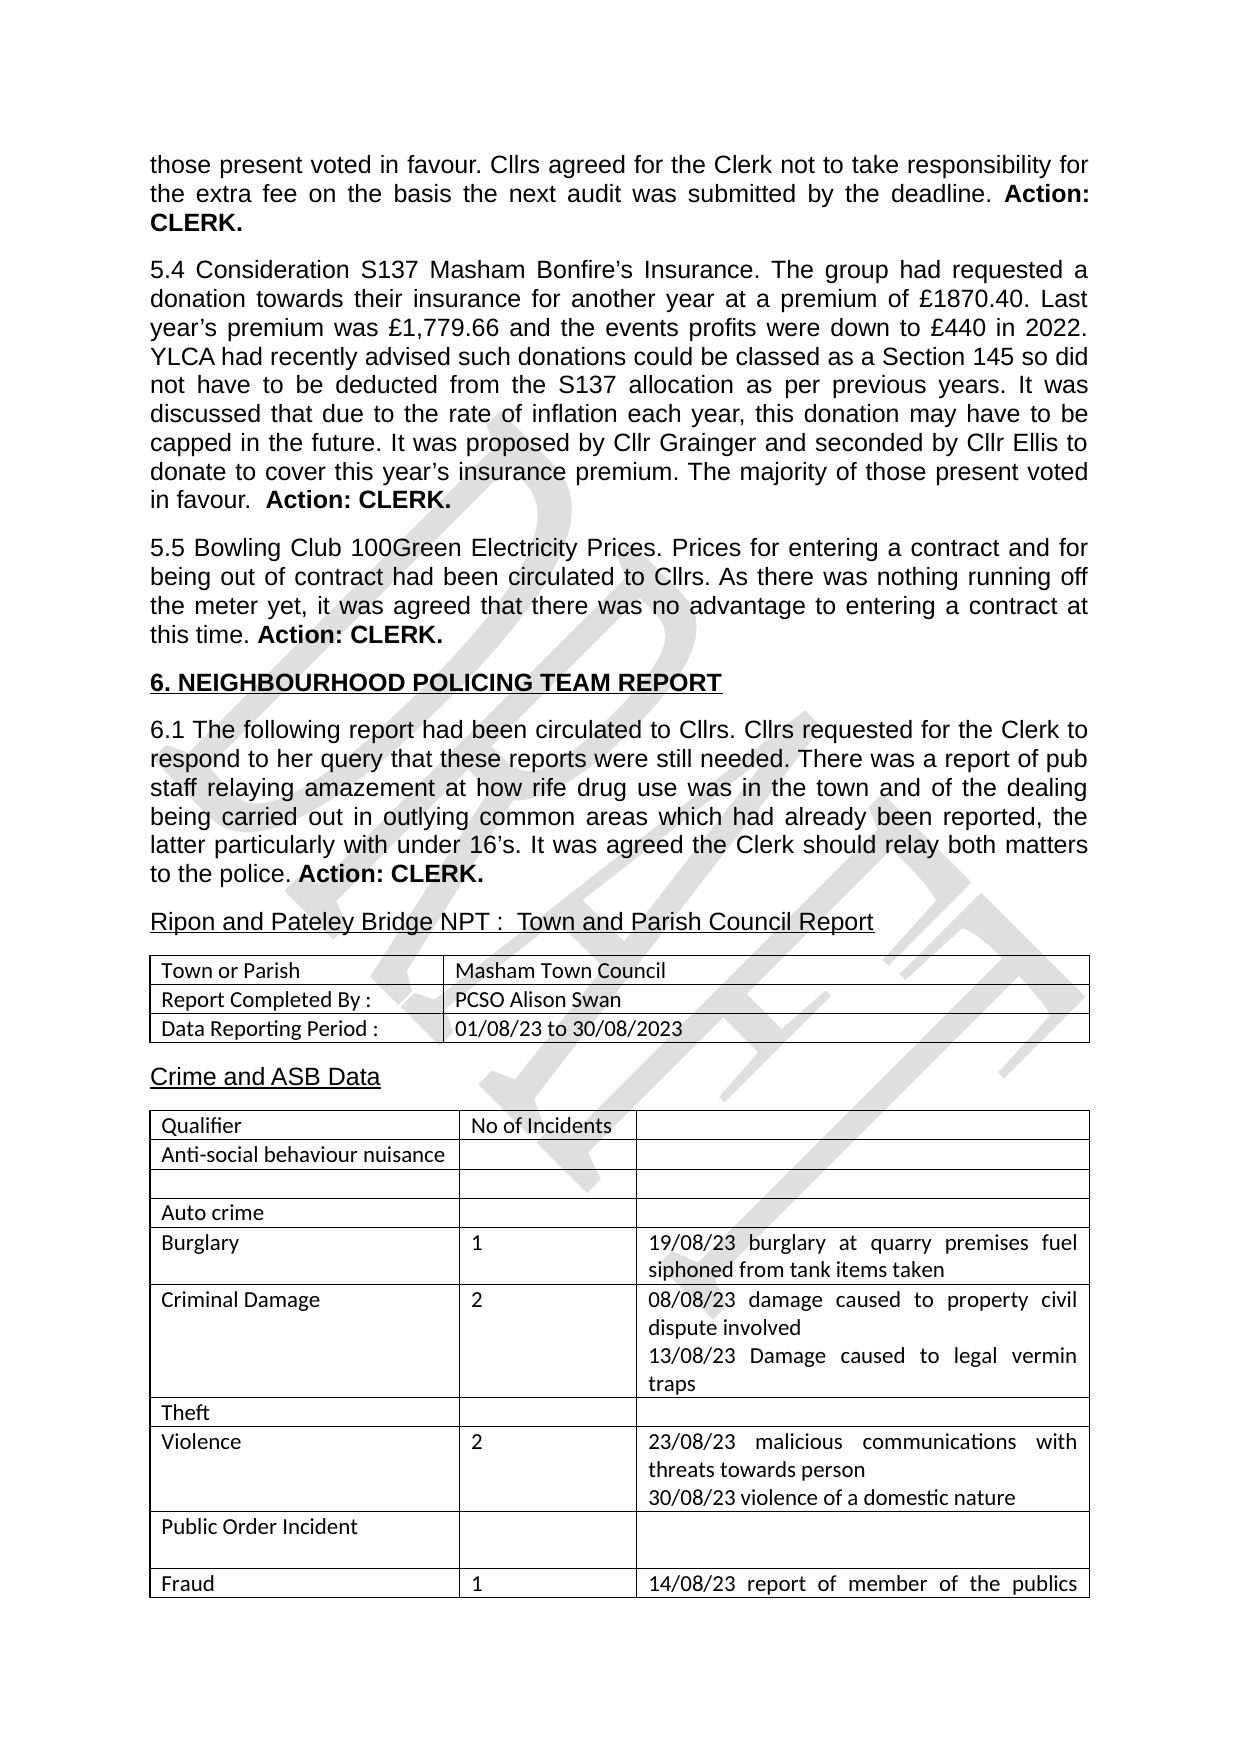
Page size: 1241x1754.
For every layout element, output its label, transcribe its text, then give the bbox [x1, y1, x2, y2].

table_header [637, 1111, 848, 1139]
table_cell [664, 1014, 813, 1042]
text 6. NEIGHBOURHOOD POLICING TEAM REPORT [546, 667, 652, 693]
table_cell Criminal Damage [151, 1285, 459, 1397]
text 5.5 Bowling Club 100Green Electricity Prices. Prices for entering a contract and for being out of contract had been circulated to Cllrs. As there was nothing running off the meter yet, it was agreed that there was no advantage to entering a contract at this time. Action: CLERK. [498, 533, 1090, 648]
text 6.1 The following report had been circulated to Cllrs. Cllrs requested for the Clerk to respond to her query that these reports were still needed. There was a report of pub staff relaying amazement at how rife drug use was in the town and of the dealing being carried out in outlying common areas which had already been reported, the latter particularly with under 16’s. It was agreed the Clerk should relay both matters to the police. Action: CLERK. [150, 715, 487, 888]
table_cell [370, 956, 417, 984]
table_cell Violence [151, 1427, 459, 1511]
table_cell 01/08/23 to 30/08/2023 [786, 1014, 945, 1042]
text Ripon and Pateley Bridge NPT : Town and Parish Council Report [920, 907, 965, 936]
text [905, 1062, 1090, 1091]
table_cell [637, 1170, 789, 1197]
text 5.4 Consideration S137 Masham Bonfire’s Insurance. The group had requested a donation towards their insurance for another year at a premium of £1870.40. Last year’s premium was £1,779.66 and the events profits were down to £440 in 2022. YLCA had recently advised such donations could be classed as a Section 145 so did not have to be deducted from the S137 allocation as per previous years. It was discussed that due to the rate of inflation each year, this donation may have to be capped in the future. It was proposed by Cllr Grainger and seconded by Cllr Ellis to donate to cover this year’s insurance premium. The majority of those present voted in favour. Action: CLERK. [150, 255, 1090, 514]
table_cell 19/08/23 burglary at quarry premises fuel siphoned from tank items taken [716, 1228, 1089, 1284]
table_cell (ii) Payments by cheque on 6th November 2023 for approval from Barclays [658, 1228, 767, 1284]
table_cell PCSO Alison Swan [602, 985, 720, 1013]
table_cell PCSO Alison Swan [983, 985, 1048, 1013]
table_cell 2 [460, 1427, 636, 1511]
table_cell [590, 956, 645, 984]
table_cell [947, 985, 1010, 1013]
table_cell [763, 1170, 825, 1197]
text Ripon and Pateley Bridge NPT : Town and Parish Council Report [591, 907, 650, 932]
text Ripon and Pateley Bridge NPT : Town and Parish Council Report [150, 907, 324, 932]
text 5.5 Bowling Club 100Green Electricity Prices. Prices for entering a contract and for being out of contract had been circulated to Cllrs. As there was nothing running off the meter yet, it was agreed that there was no advantage to entering a contract at this time. Action: CLERK. [329, 533, 534, 648]
table_cell 01/08/23 to 30/08/2023 [954, 1014, 1049, 1042]
table_cell [799, 990, 832, 1013]
table_cell [544, 1014, 600, 1042]
table_cell [976, 956, 1073, 984]
table_cell 19/08/23 burglary at quarry premises fuel siphoned from tank items taken [637, 1228, 731, 1284]
table_cell [400, 993, 443, 1013]
table_cell Theft [151, 1398, 459, 1426]
table_cell Report Completed By : [151, 985, 443, 1013]
text 6.1 The following report had been circulated to Cllrs. Cllrs requested for the Clerk to respond to her query that these reports were still needed. There was a report of pub staff relaying amazement at how rife drug use was in the town and of the dealing being carried out in outlying common areas which had already been reported, the latter particularly with under 16’s. It was agreed the Clerk should relay both matters to the police. Action: CLERK. [699, 715, 1090, 888]
text those present voted in favour. Cllrs agreed for the Clerk not to take responsibility for the extra fee on the basis the next audit was submitted by the deadline. Action: CLERK. [150, 150, 1090, 236]
table_cell [460, 1140, 560, 1168]
table_header Masham Town Council [478, 956, 600, 984]
table_cell [460, 1199, 636, 1227]
table_cell [539, 1111, 630, 1139]
table_cell 1 [460, 1228, 636, 1284]
table_cell [536, 1140, 601, 1168]
text Crime and ASB Data [150, 1062, 527, 1091]
table_cell [460, 1512, 636, 1568]
text 6. NEIGHBOURHOOD POLICING TEAM REPORT [284, 667, 442, 693]
table_cell [799, 1170, 1089, 1197]
table_cell [151, 1170, 459, 1197]
table_cell [882, 956, 899, 966]
table_cell PCSO Alison Swan [445, 985, 588, 1013]
table_cell Anti-social behaviour nuisance [151, 1140, 459, 1168]
text 6.1 The following report had been circulated to Cllrs. Cllrs requested for the Clerk to respond to her query that these reports were still needed. There was a report of pub staff relaying amazement at how rife drug use was in the town and of the dealing being carried out in outlying common areas which had already been reported, the latter particularly with under 16’s. It was agreed the Clerk should relay both matters to the police. Action: CLERK. [460, 715, 797, 888]
text 6.1 The following report had been circulated to Cllrs. Cllrs requested for the Clerk to respond to her query that these reports were still needed. There was a report of pub staff relaying amazement at how rife drug use was in the town and of the dealing being carried out in outlying common areas which had already been reported, the latter particularly with under 16’s. It was agreed the Clerk should relay both matters to the police. Action: CLERK. [210, 715, 393, 803]
table_cell 08/08/23 damage caused to property civil dispute involved 13/08/23 Damage caused to legal vermin traps [637, 1285, 1089, 1397]
text 5.5 Bowling Club 100Green Electricity Prices. Prices for entering a contract and for being out of contract had been circulated to Cllrs. As there was nothing running off the meter yet, it was agreed that there was no advantage to entering a contract at this time. Action: CLERK. [150, 533, 407, 648]
text 6. NEIGHBOURHOOD POLICING TEAM REPORT [150, 667, 273, 693]
text [541, 1062, 643, 1091]
table_cell 01/08/23 to 30/08/2023 [1042, 1014, 1089, 1042]
table_cell [637, 1512, 1089, 1568]
text 6.1 The following report had been circulated to Cllrs. Cllrs requested for the Clerk to respond to her query that these reports were still needed. There was a report of pub staff relaying amazement at how rife drug use was in the town and of the dealing being carried out in outlying common areas which had already been reported, the latter particularly with under 16’s. It was agreed the Clerk should relay both matters to the police. Action: CLERK. [351, 771, 486, 888]
table_header [407, 956, 443, 984]
table_header Qualifier [151, 1111, 459, 1139]
table_cell [769, 1199, 1089, 1227]
table_cell [1025, 1014, 1069, 1042]
table_cell 2 [460, 1285, 636, 1397]
table_cell Burglary [151, 1228, 459, 1284]
table_cell Fraud [151, 1569, 459, 1597]
table_header Masham Town Council [624, 956, 749, 984]
table_cell [828, 1140, 1089, 1168]
table_cell [722, 956, 785, 984]
table_cell [454, 956, 513, 984]
table_cell 1 [460, 1569, 636, 1597]
table_cell [567, 985, 623, 1013]
table_cell 14/08/23 report of member of the publics [637, 1569, 1089, 1597]
text 6.1 The following report had been circulated to Cllrs. Cllrs requested for the Clerk to respond to her query that these reports were still needed. There was a report of pub staff relaying amazement at how rife drug use was in the town and of the dealing being carried out in outlying common areas which had already been reported, the latter particularly with under 16’s. It was agreed the Clerk should relay both matters to the police. Action: CLERK. [600, 765, 759, 888]
table_header Masham Town Council [444, 956, 489, 984]
table_cell [637, 1140, 819, 1168]
table_cell [1027, 985, 1086, 1013]
table_cell PCSO Alison Swan [1071, 985, 1089, 1013]
text [651, 1062, 748, 1091]
table_cell [918, 1014, 981, 1042]
table_header [857, 1111, 1089, 1139]
table_cell [407, 1014, 443, 1042]
table_cell 01/08/23 to 30/08/2023 [445, 1014, 565, 1042]
text 6. NEIGHBOURHOOD POLICING TEAM REPORT [665, 667, 1090, 696]
table_cell 01/08/23 to 30/08/2023 [700, 1019, 746, 1042]
table_cell 01/08/23 to 30/08/2023 [579, 1014, 691, 1042]
table_header Masham Town Council [758, 956, 1001, 984]
table_header No of Incidents [460, 1111, 594, 1139]
table_cell [589, 1140, 636, 1168]
table_cell [899, 956, 932, 981]
table_header Town or Parish [151, 956, 382, 984]
table_cell [378, 985, 413, 1006]
table_cell Total receipts for the month [821, 1111, 884, 1139]
text Ripon and Pateley Bridge NPT : Town and Parish Council Report [432, 907, 551, 932]
text 6. NEIGHBOURHOOD POLICING TEAM REPORT [456, 667, 535, 693]
text Ripon and Pateley Bridge NPT : Town and Parish Council Report [664, 907, 798, 932]
table_cell [460, 1170, 636, 1197]
text [737, 1062, 897, 1091]
text Ripon and Pateley Bridge NPT : Town and Parish Council Report [340, 907, 414, 932]
table_cell Auto crime [151, 1199, 459, 1227]
table_cell [637, 1398, 1089, 1426]
table_cell Data Reporting Period : [151, 1014, 434, 1042]
table_cell Public Order Incident [151, 1512, 459, 1568]
table_cell PCSO Alison Swan [748, 985, 974, 1013]
table_cell [504, 1111, 543, 1135]
table_cell [444, 1014, 454, 1042]
text Ripon and Pateley Bridge NPT : Town and Parish Council Report [806, 907, 929, 936]
table_cell [586, 1023, 592, 1032]
table_cell [792, 1140, 855, 1168]
table_header Masham Town Council [1046, 956, 1089, 984]
table_cell [693, 985, 766, 1013]
table_cell [444, 985, 476, 1013]
text Ripon and Pateley Bridge NPT : Town and Parish Council Report [997, 907, 1090, 936]
table_cell 23/08/23 malicious communications with threats towards person 30/08/23 violence of a domestic nature [637, 1427, 1089, 1511]
table_cell [637, 1199, 760, 1227]
table_cell [733, 1199, 796, 1227]
table_cell [460, 1398, 636, 1426]
table_cell [678, 1285, 727, 1320]
table_cell [563, 1170, 601, 1194]
table_header No of Incidents [603, 1111, 636, 1139]
